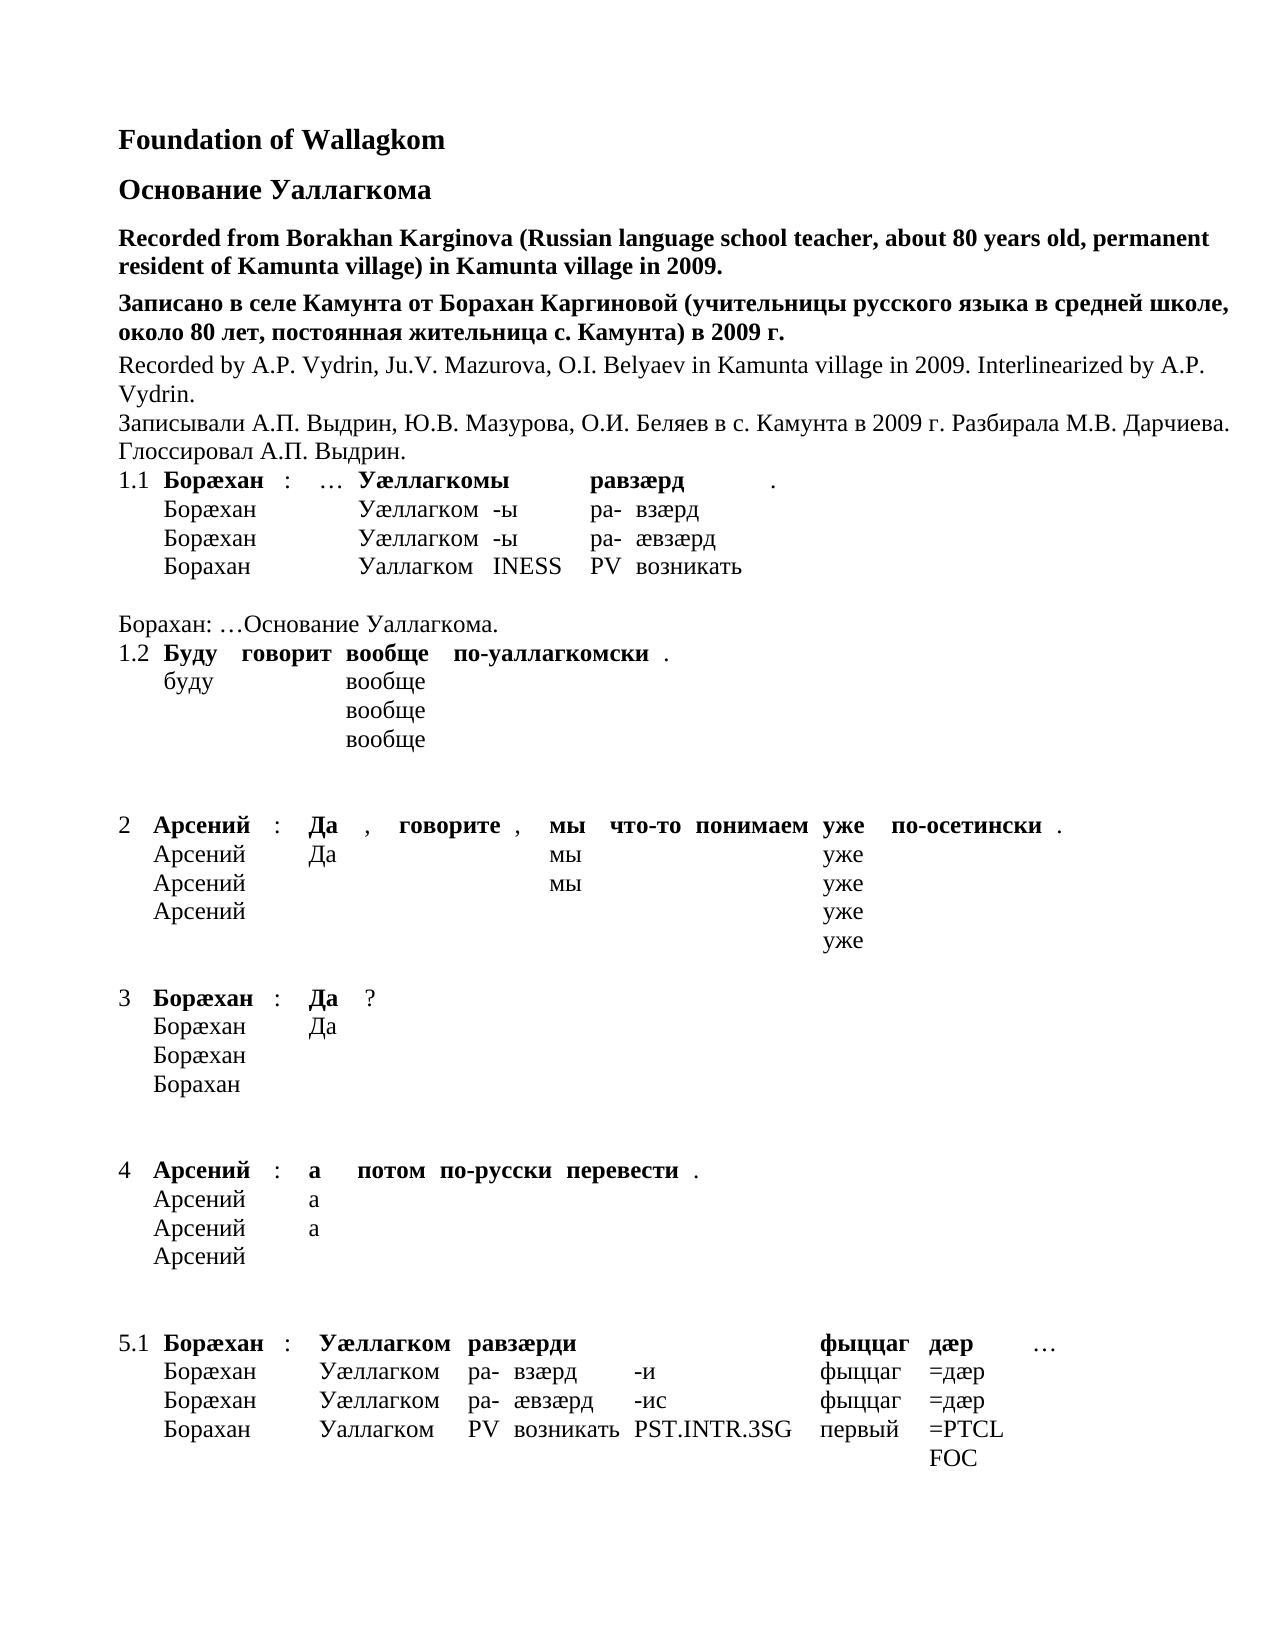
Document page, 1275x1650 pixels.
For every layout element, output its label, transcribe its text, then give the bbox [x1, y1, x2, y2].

text . [663, 638, 684, 666]
text -ы [493, 494, 562, 523]
text Да [308, 983, 351, 1011]
text уже [823, 868, 863, 896]
text Арсений [153, 896, 246, 925]
text равзæрди [468, 1328, 806, 1356]
text ра- [590, 523, 622, 551]
text Борæхан [153, 1011, 246, 1040]
text Арсений [153, 1213, 246, 1241]
text возникать [513, 1414, 620, 1443]
text взæрд [513, 1356, 620, 1385]
text фыццаг [820, 1356, 901, 1385]
text буду [163, 666, 214, 695]
text Да [308, 1011, 337, 1040]
text Борахан [163, 1414, 256, 1443]
text Записывали А.П. Выдрин, Ю.В. Мазурова, О.И. Беляев в с. Камунта в 2009 г. Разбирала М.В. Дарчиева. Глоссировал А.П. Выдрин. [118, 408, 1249, 465]
text мы [549, 839, 582, 868]
text . [1056, 810, 1077, 839]
text æвзæрд [636, 523, 742, 551]
text уже [823, 839, 863, 868]
text уже [823, 810, 877, 839]
text ра- [590, 494, 622, 523]
text вообще [346, 695, 426, 724]
text 5.1 [118, 1328, 149, 1356]
text … [319, 465, 344, 494]
text PST.INTR.3SG [634, 1414, 792, 1443]
text говорите [399, 810, 501, 839]
text 2 [118, 810, 139, 839]
text Уаллагком [358, 551, 479, 580]
text Recorded from Borakhan Karginova (Russian language school teacher, about 80 years old, permanent resident of Kamunta village) in Kamunta village in 2009. [118, 223, 1249, 280]
text по-осетински [891, 810, 1042, 839]
text уже [823, 896, 863, 925]
text Уæллагком [319, 1385, 440, 1414]
text что-то [609, 810, 682, 839]
text Арсений [153, 868, 246, 896]
text Recorded by A.P. Vydrin, Ju.V. Mazurova, O.I. Belyaev in Kamunta village in 2009. Interlinearized by A.P. Vydrin. [118, 350, 1249, 408]
title Основание Уаллагкома [118, 172, 1249, 206]
text вообще [346, 666, 426, 695]
text Арсений [153, 1241, 246, 1270]
text =дæр [929, 1385, 1004, 1414]
text фыццаг [820, 1328, 915, 1356]
text понимаем [695, 810, 809, 839]
text Борæхан [163, 1356, 256, 1385]
text первый [820, 1414, 901, 1443]
text мы [549, 868, 596, 896]
text =дæр [929, 1356, 1004, 1385]
text а [308, 1184, 329, 1213]
text PV [590, 551, 622, 580]
text . [770, 465, 791, 494]
title Foundation of Wallagkom [118, 122, 1249, 156]
text ра- [468, 1356, 500, 1385]
text потом [357, 1155, 426, 1184]
text Борæхан [163, 523, 256, 551]
text по-русски [439, 1155, 552, 1184]
text Да [308, 810, 350, 839]
text Уæллагком [358, 523, 479, 551]
text а [308, 1155, 343, 1184]
text Уæллагком [358, 494, 479, 523]
text : [284, 1328, 305, 1356]
text Борæхан [163, 1385, 256, 1414]
text Арсений [153, 1155, 260, 1184]
text 4 [118, 1155, 139, 1184]
text Буду [163, 638, 228, 666]
text : [273, 810, 294, 839]
text . [693, 1155, 714, 1184]
text … [1032, 1328, 1057, 1356]
text : [273, 1155, 294, 1184]
text =PTCL [929, 1414, 1004, 1443]
text перевести [566, 1155, 679, 1184]
text фыццаг [820, 1385, 901, 1414]
text Записано в селе Камунта от Борахан Каргиновой (учительницы русского языка в средней школе, около 80 лет, постоянная жительница с. Камунта) в 2009 г. [118, 288, 1249, 346]
text PV [468, 1414, 500, 1443]
text 3 [118, 983, 139, 1011]
text Арсений [153, 839, 246, 868]
text взæрд [636, 494, 742, 523]
text -ис [634, 1385, 792, 1414]
text по-уаллагкомски [453, 638, 649, 666]
text : [274, 983, 295, 1011]
text ра- [468, 1385, 500, 1414]
text Борахан: …Основание Уаллагкома. [118, 609, 1249, 638]
text , [364, 810, 385, 839]
text вообще [346, 638, 439, 666]
text Арсений [153, 810, 260, 839]
text Уæллагком [319, 1328, 454, 1356]
text Борæхан [163, 494, 256, 523]
text 1.2 [118, 638, 149, 666]
text равзæрд [590, 465, 756, 494]
text Борæхан [153, 983, 260, 1011]
text вообще [346, 724, 426, 753]
text : [284, 465, 305, 494]
text Уæллагкомы [358, 465, 576, 494]
text , [514, 810, 535, 839]
text -ы [493, 523, 562, 551]
text мы [549, 810, 596, 839]
text а [308, 1213, 343, 1241]
text Борæхан [163, 1328, 270, 1356]
text возникать [636, 551, 742, 580]
text -и [634, 1356, 792, 1385]
text æвзæрд [513, 1385, 620, 1414]
text Борæхан [163, 465, 270, 494]
text говорит [241, 638, 332, 666]
text ? [364, 983, 385, 1011]
text FOC [929, 1443, 1018, 1471]
text 1.1 [118, 465, 149, 494]
text уже [823, 925, 877, 954]
text Арсений [153, 1184, 246, 1213]
text Да [308, 839, 337, 868]
text Уæллагком [319, 1356, 440, 1385]
text Борæхан [153, 1040, 246, 1069]
text Борахан [153, 1069, 246, 1098]
text INESS [493, 551, 562, 580]
text Борахан [163, 551, 256, 580]
text Уаллагком [319, 1414, 440, 1443]
text дæр [929, 1328, 1018, 1356]
